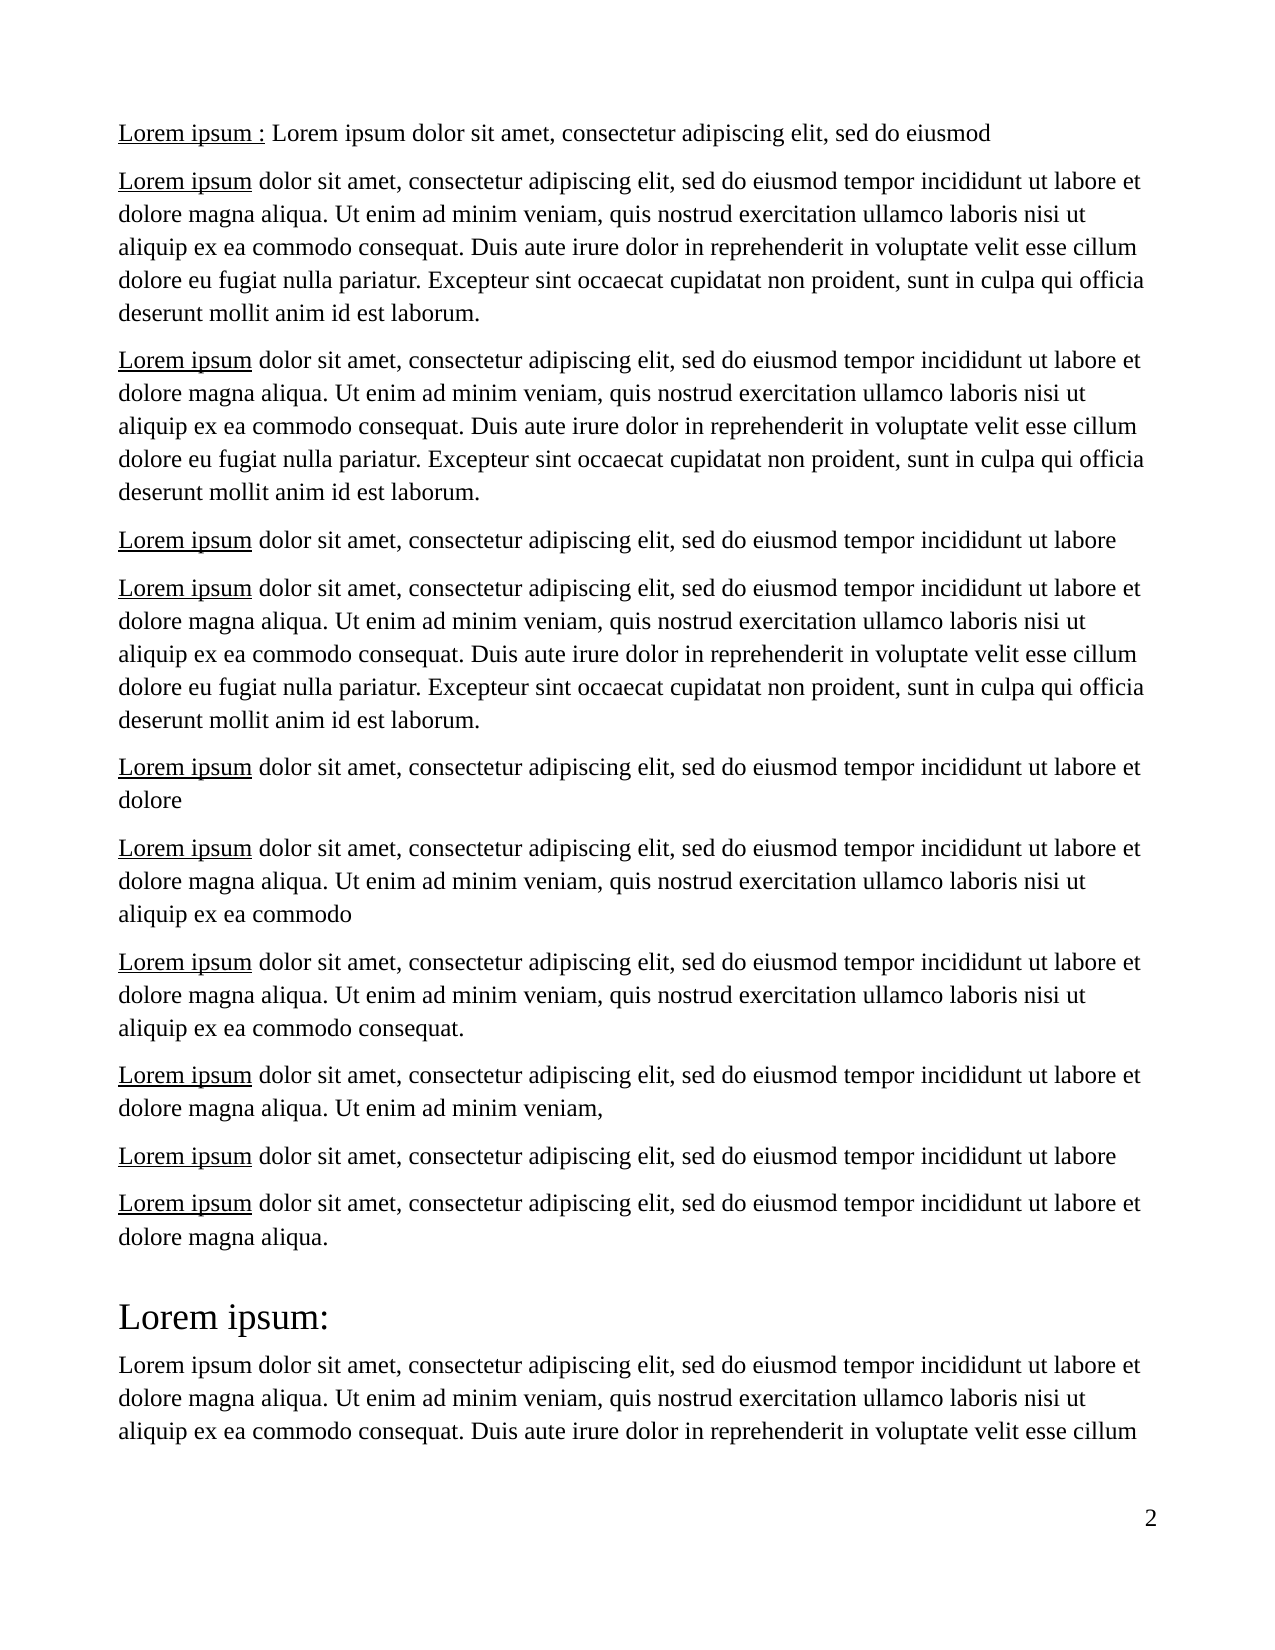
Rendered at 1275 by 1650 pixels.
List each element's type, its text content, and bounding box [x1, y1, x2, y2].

subtitle Lorem ipsum: [118, 1294, 1157, 1337]
text Lorem ipsum dolor sit amet, consectetur adipiscing elit, sed do eiusmod tempor incididunt ut labore et dolore [118, 752, 1157, 814]
text Lorem ipsum dolor sit amet, consectetur adipiscing elit, sed do eiusmod tempor incididunt ut labore et dolore magna aliqua. Ut enim ad minim veniam, quis nostrud exercitation ullamco laboris nisi ut aliquip ex ea commodo consequat. Duis aute irure dolor in reprehenderit in voluptate velit esse cillum dolore eu fugiat nulla pariatur. Excepteur sint occaecat cupidatat non proident, sunt in culpa qui officia deserunt mollit anim id est laborum. [118, 345, 1157, 506]
text Lorem ipsum dolor sit amet, consectetur adipiscing elit, sed do eiusmod tempor incididunt ut labore et dolore magna aliqua. Ut enim ad minim veniam, quis nostrud exercitation ullamco laboris nisi ut aliquip ex ea commodo consequat. Duis aute irure dolor in reprehenderit in voluptate velit esse cillum dolore eu fugiat nulla pariatur. Excepteur sint occaecat cupidatat non proident, sunt in culpa qui officia deserunt mollit anim id est laborum. [118, 166, 1157, 327]
text Lorem ipsum dolor sit amet, consectetur adipiscing elit, sed do eiusmod tempor incididunt ut labore et dolore magna aliqua. Ut enim ad minim veniam, [118, 1060, 1157, 1122]
text Lorem ipsum dolor sit amet, consectetur adipiscing elit, sed do eiusmod tempor incididunt ut labore et dolore magna aliqua. Ut enim ad minim veniam, quis nostrud exercitation ullamco laboris nisi ut aliquip ex ea commodo [118, 833, 1157, 928]
text Lorem ipsum dolor sit amet, consectetur adipiscing elit, sed do eiusmod tempor incididunt ut labore et dolore magna aliqua. Ut enim ad minim veniam, quis nostrud exercitation ullamco laboris nisi ut aliquip ex ea commodo consequat. Duis aute irure dolor in reprehenderit in voluptate velit esse cillum dolore eu fugiat nulla pariatur. Excepteur sint occaecat cupidatat non proident, sunt in culpa qui officia deserunt mollit anim id est laborum. [118, 573, 1157, 733]
text Lorem ipsum dolor sit amet, consectetur adipiscing elit, sed do eiusmod tempor incididunt ut labore et dolore magna aliqua. [118, 1188, 1157, 1250]
text Lorem ipsum : Lorem ipsum dolor sit amet, consectetur adipiscing elit, sed do eiusmod [118, 118, 1157, 147]
text Lorem ipsum dolor sit amet, consectetur adipiscing elit, sed do eiusmod tempor incididunt ut labore et dolore magna aliqua. Ut enim ad minim veniam, quis nostrud exercitation ullamco laboris nisi ut aliquip ex ea commodo consequat. Duis aute irure dolor in reprehenderit in voluptate velit esse cillum [118, 1350, 1157, 1444]
text Lorem ipsum dolor sit amet, consectetur adipiscing elit, sed do eiusmod tempor incididunt ut labore et dolore magna aliqua. Ut enim ad minim veniam, quis nostrud exercitation ullamco laboris nisi ut aliquip ex ea commodo consequat. [118, 947, 1157, 1041]
text Lorem ipsum dolor sit amet, consectetur adipiscing elit, sed do eiusmod tempor incididunt ut labore [118, 525, 1157, 554]
text Lorem ipsum dolor sit amet, consectetur adipiscing elit, sed do eiusmod tempor incididunt ut labore [118, 1141, 1157, 1170]
